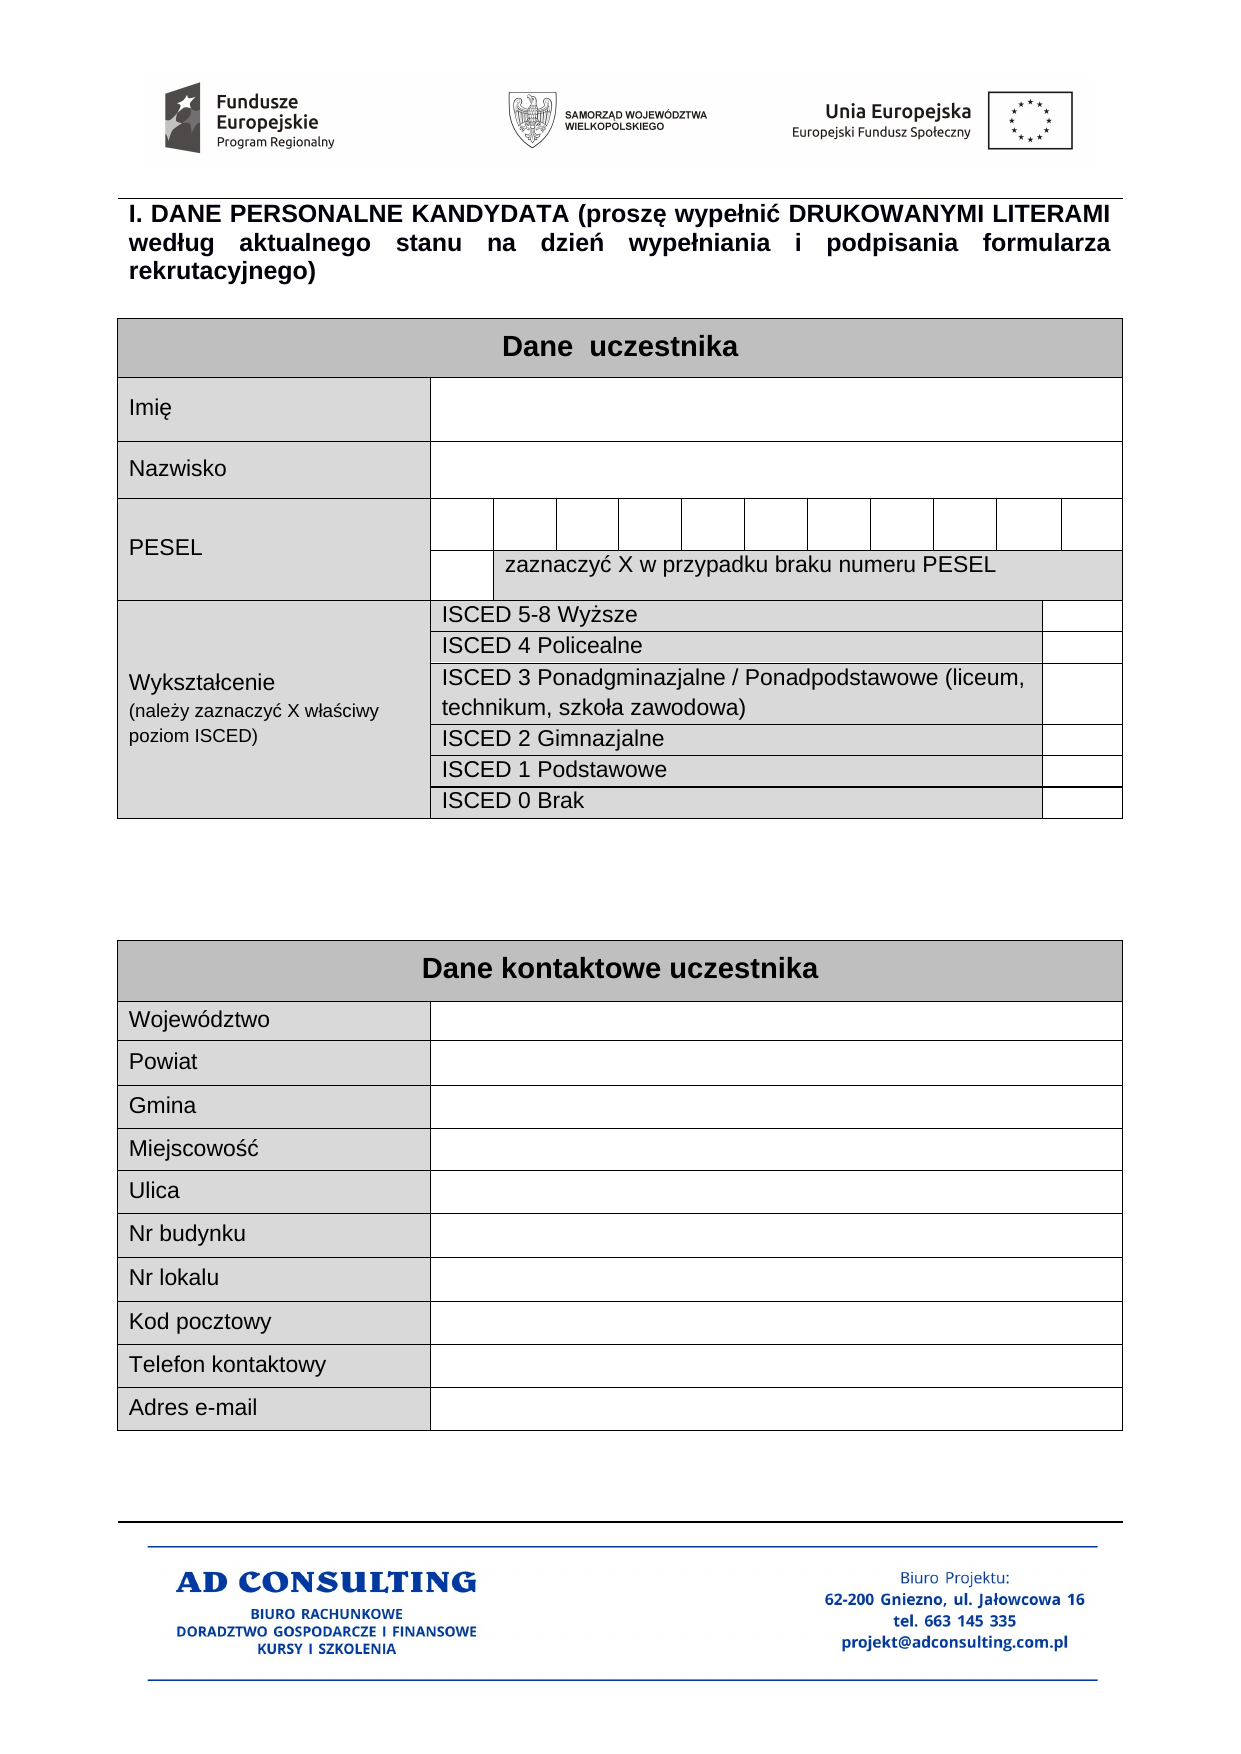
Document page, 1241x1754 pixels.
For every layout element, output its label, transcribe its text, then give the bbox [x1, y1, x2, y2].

table_cell [808, 499, 870, 550]
table_cell [871, 499, 933, 550]
table_cell Województwo [118, 1002, 430, 1040]
table_cell [431, 1258, 1122, 1301]
table_cell [431, 1302, 1122, 1344]
table_cell [431, 1214, 1122, 1257]
table_cell [934, 499, 996, 550]
table_cell [997, 499, 1061, 550]
table_cell [1062, 499, 1122, 550]
table_cell ISCED 4 Policealne [431, 632, 1042, 662]
table_cell ISCED 5-8 Wyższe [431, 601, 1042, 631]
table_cell Wykształcenie (należy zaznaczyć X właściwy poziom ISCED) [118, 601, 430, 818]
table_cell [557, 499, 618, 550]
table_cell [118, 819, 430, 939]
table_cell Gmina [118, 1086, 430, 1128]
table_cell Dane kontaktowe uczestnika [118, 941, 1122, 1001]
table_cell [431, 1171, 1122, 1213]
table_cell Imię [118, 378, 430, 441]
table_cell [1043, 725, 1122, 755]
table_cell [494, 499, 556, 550]
table_cell [430, 819, 1043, 939]
table_cell [118, 1431, 430, 1521]
table_cell Nr lokalu [118, 1258, 430, 1301]
table_cell [431, 1345, 1122, 1387]
table_cell [431, 442, 1122, 498]
table_cell [1043, 632, 1122, 662]
table_cell ISCED 0 Brak [431, 788, 1042, 818]
table_cell [431, 1002, 1122, 1040]
table_cell [619, 499, 681, 550]
table_cell [431, 1388, 1122, 1430]
table_cell [431, 1086, 1122, 1128]
table_cell [431, 378, 1122, 441]
table_cell [745, 499, 807, 550]
table_cell [1043, 788, 1122, 818]
table_cell [1043, 601, 1122, 631]
table_cell [682, 499, 744, 550]
table_cell ISCED 2 Gimnazjalne [431, 725, 1042, 755]
table_cell [431, 1041, 1122, 1085]
table_cell Telefon kontaktowy [118, 1345, 430, 1387]
table_cell [431, 551, 493, 600]
table_cell PESEL [118, 499, 430, 600]
table_cell Adres e-mail [118, 1388, 430, 1430]
table_cell [431, 1129, 1122, 1170]
table_cell ISCED 1 Podstawowe [431, 756, 1042, 786]
table_cell Powiat [118, 1041, 430, 1085]
table_cell Dane uczestnika [118, 319, 1122, 377]
table_cell Kod pocztowy [118, 1302, 430, 1344]
table_cell [1043, 664, 1122, 724]
table_cell [1043, 819, 1123, 939]
table_cell ISCED 3 Ponadgminazjalne / Ponadpodstawowe (liceum, technikum, szkoła zawodowa) [431, 664, 1042, 724]
table_cell zaznaczyć X w przypadku braku numeru PESEL [494, 551, 1122, 600]
table_cell Ulica [118, 1171, 430, 1213]
table_cell Nr budynku [118, 1214, 430, 1257]
table_cell Nazwisko [118, 442, 430, 498]
table_cell [430, 1431, 1123, 1521]
table_cell [1043, 756, 1122, 786]
table_header I. DANE PERSONALNE KANDYDATA (proszę wypełnić DRUKOWANYMI LITERAMI według aktualnego stanu na dzień wypełniania i podpisania formularza rekrutacyjnego) [118, 199, 1123, 318]
table_cell [431, 499, 493, 550]
table_cell Miejscowość [118, 1129, 430, 1170]
